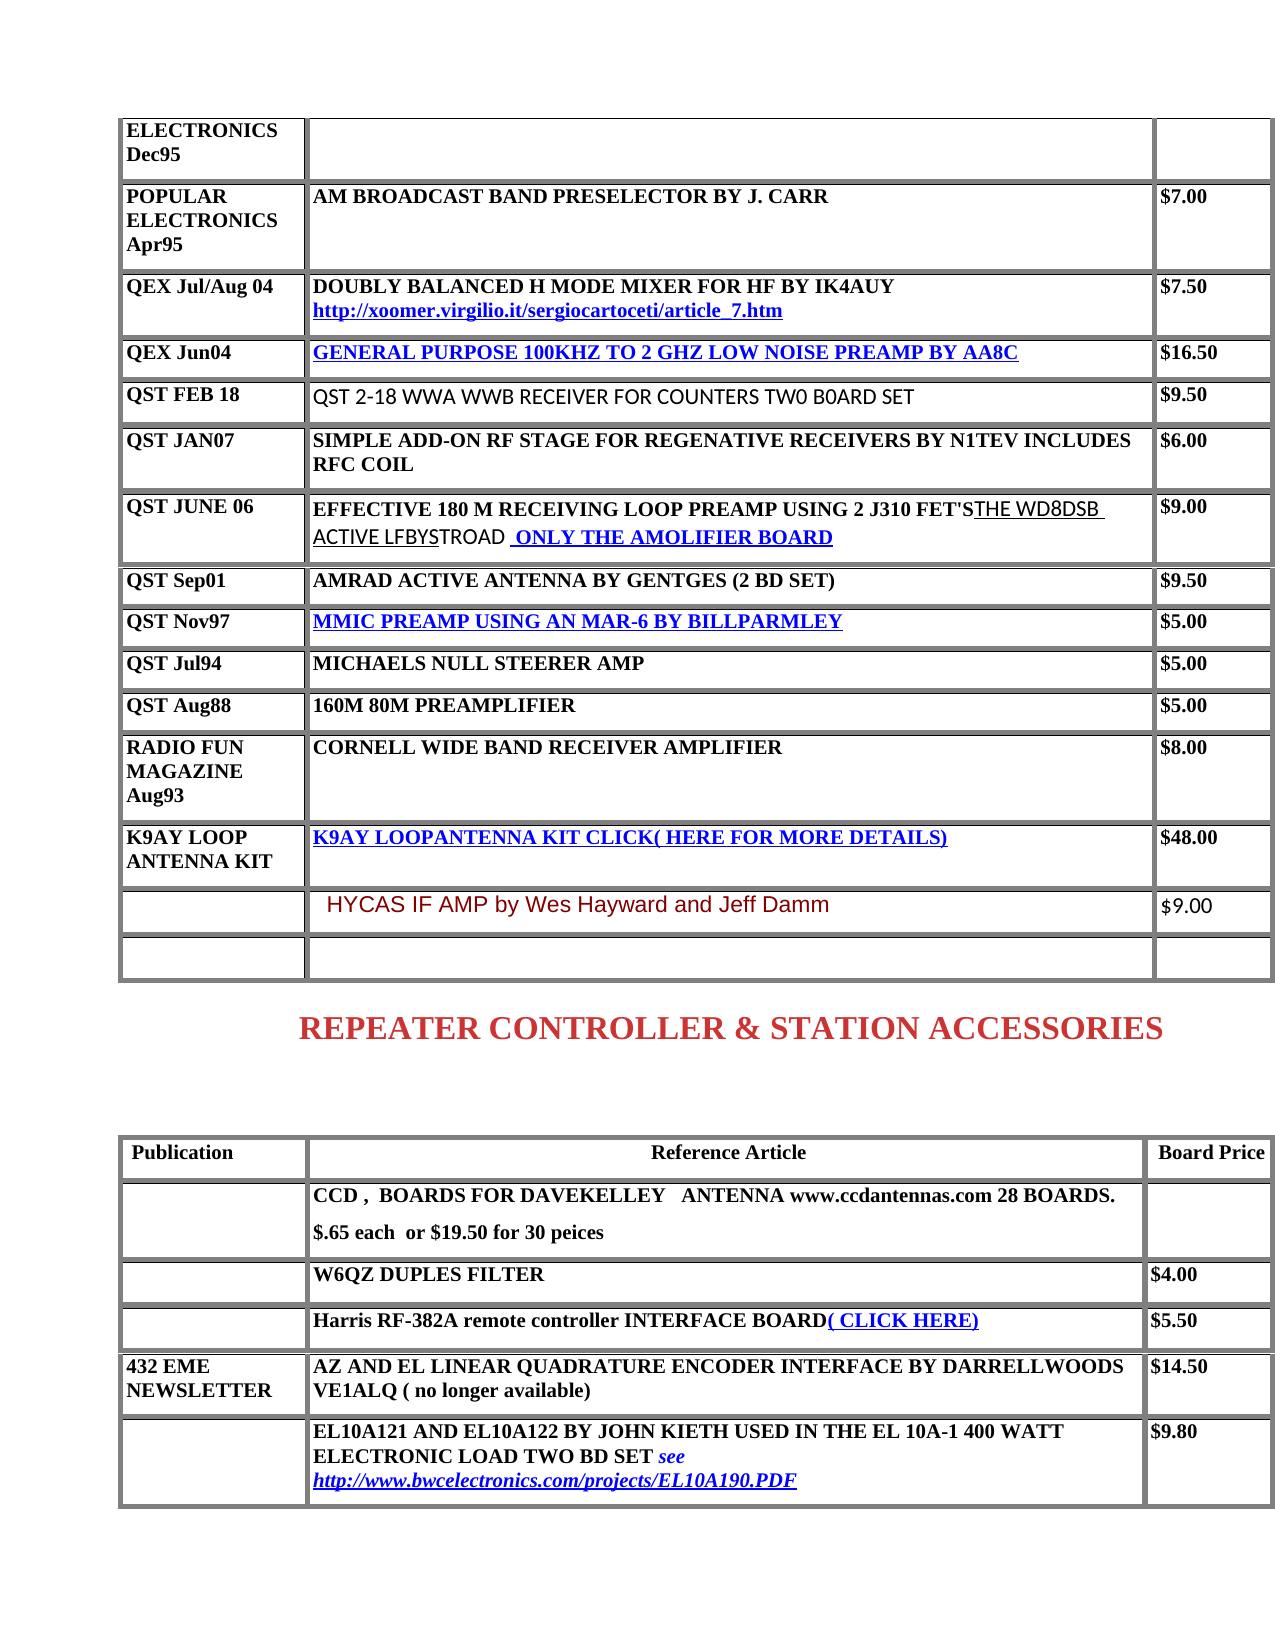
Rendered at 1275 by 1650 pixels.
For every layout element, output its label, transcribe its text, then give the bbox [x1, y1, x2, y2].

table_cell QEX Jun04 [123, 341, 304, 377]
table_cell W6QZ DUPLES FILTER [310, 1263, 1142, 1302]
table_cell [123, 892, 304, 932]
table_cell $7.50 [1157, 275, 1270, 335]
table_cell $4.00 [1148, 1263, 1270, 1302]
table_cell $8.00 [1157, 736, 1270, 820]
table_cell AMRAD ACTIVE ANTENNA BY GENTGES (2 BD SET) [310, 569, 1152, 604]
table_cell DOUBLY BALANCED H MODE MIXER FOR HF BY IK4AUY http://xoomer.virgilio.it/sergiocartoceti/article_7.htm [310, 275, 1152, 335]
table_cell K9AY LOOPHYPERLINK "http://www.farcircuits.net/preamp2.htm"ANTENNA KIT CLICK( HERE FOR MORE DETAILS) [310, 826, 1152, 886]
table_cell $5.00 [1157, 610, 1270, 646]
table_cell $48.00 [1157, 826, 1270, 886]
table_cell QST 2-18 WWA WWB RECEIVER FOR COUNTERS TW0 B0ARD SET [310, 383, 1152, 422]
table_cell ELECTRONICS Dec95 [123, 119, 304, 179]
table_cell CCD , BOARDS FOR DAVEKELLEY ANTENNA www.ccdantennas.com 28 BOARDS. $.65 each or $19.50 for 30 peices [310, 1184, 1142, 1257]
table_cell RADIO FUN MAGAZINE Aug93 [123, 736, 304, 820]
table_cell [1157, 119, 1270, 179]
table_cell AZ AND EL LINEAR QUADRATURE ENCODER INTERFACE BY DARRELLWOODS VE1ALQ ( no longer available) [310, 1355, 1142, 1414]
table_cell MMIC PREAMP USING AN MAR-6 BY BILLHYPERLINK "http://www.farcircuits.net/preamp2.htm"PARMLEY [310, 610, 1152, 646]
table_cell MICHAELS NULL STEERER AMP [310, 652, 1152, 688]
table_cell QST Sep01 [123, 569, 304, 604]
table_cell [123, 1420, 305, 1504]
table_cell K9AY LOOP ANTENNA KIT [123, 826, 304, 886]
table_cell AM BROADCAST BAND PRESELECTOR BY J. CARR [310, 185, 1152, 269]
table_cell POPULAR ELECTRONICS Apr95 [123, 185, 304, 269]
table_cell SIMPLE ADD-ON RF STAGE FOR REGENATIVE RECEIVERS BY N1TEV INCLUDES RFC COIL [310, 429, 1152, 488]
table_cell $6.00 [1157, 429, 1270, 488]
table_cell 160M 80M PREAMPLIFIER [310, 694, 1152, 730]
table_cell [310, 938, 1152, 978]
table_cell $9.00 [1157, 892, 1270, 932]
table_cell $7.00 [1157, 185, 1270, 269]
table_cell EL10A121 AND EL10A122 BY JOHN KIETH USED IN THE EL 10A-1 400 WATT ELECTRONIC LOAD TWO BD SET see http://www.bwcelectronics.com/projects/EL10A190.PDF [310, 1420, 1142, 1504]
table_cell [123, 938, 304, 978]
table_cell $14.50 [1148, 1355, 1270, 1414]
table_cell 432 EME NEWSLETTER [123, 1355, 305, 1414]
table_cell [123, 1309, 305, 1348]
table_header Reference Article [310, 1140, 1142, 1178]
table_cell [1148, 1184, 1270, 1257]
table_cell QST Aug88 [123, 694, 304, 730]
table_cell $5.00 [1157, 694, 1270, 730]
table_header Publication [123, 1140, 305, 1178]
table_cell [310, 119, 1152, 179]
table_cell $5.50 [1148, 1309, 1270, 1348]
table_cell QST Jul94 [123, 652, 304, 688]
table_cell HYCAS IF AMP by Wes Hayward and Jeff Damm [310, 892, 1152, 932]
table_cell QST Nov97 [123, 610, 304, 646]
table_cell QEX Jul/Aug 04 [123, 275, 304, 335]
table_cell Harris RF-382A remote controller INTERFACE BOARD( CLICK HERE) [310, 1309, 1142, 1348]
table_cell $9.50 [1157, 569, 1270, 604]
table_cell $9.00 [1157, 495, 1270, 562]
table_cell [123, 1184, 305, 1257]
table_cell $9.80 [1148, 1420, 1270, 1504]
table_cell GENERAL PURPOSE 100KHZ TO 2 GHZ LOW NOISE PREAMP BY AA8C [310, 341, 1152, 377]
table_cell QST FEB 18 [123, 383, 304, 422]
table_header Board Price [1148, 1140, 1270, 1178]
table_cell QST JUNE 06 [123, 495, 304, 562]
table_cell QST JAN07 [123, 429, 304, 488]
table_cell EFFECTIVE 180 M RECEIVING LOOP PREAMP USING 2 J310 FET'STHE WD8DSB ACTIVE LFHYPERLINK "http://www.farcircuits.net/preamp2.htm"BYHYPERLINK "http://www.farcircuits.net/preamp2.htm"STROAD ONLY THE AMOLIFIER BOARD [310, 495, 1152, 562]
table_cell $9.50 [1157, 383, 1270, 422]
table_cell $5.00 [1157, 652, 1270, 688]
table_cell [1157, 938, 1270, 978]
table_cell [123, 1263, 305, 1302]
table_cell $16.50 [1157, 341, 1270, 377]
text REPEATER CONTROLLER & STATION ACCESSORIES [118, 1008, 1275, 1046]
table_cell CORNELL WIDE BAND RECEIVER AMPLIFIER [310, 736, 1152, 820]
